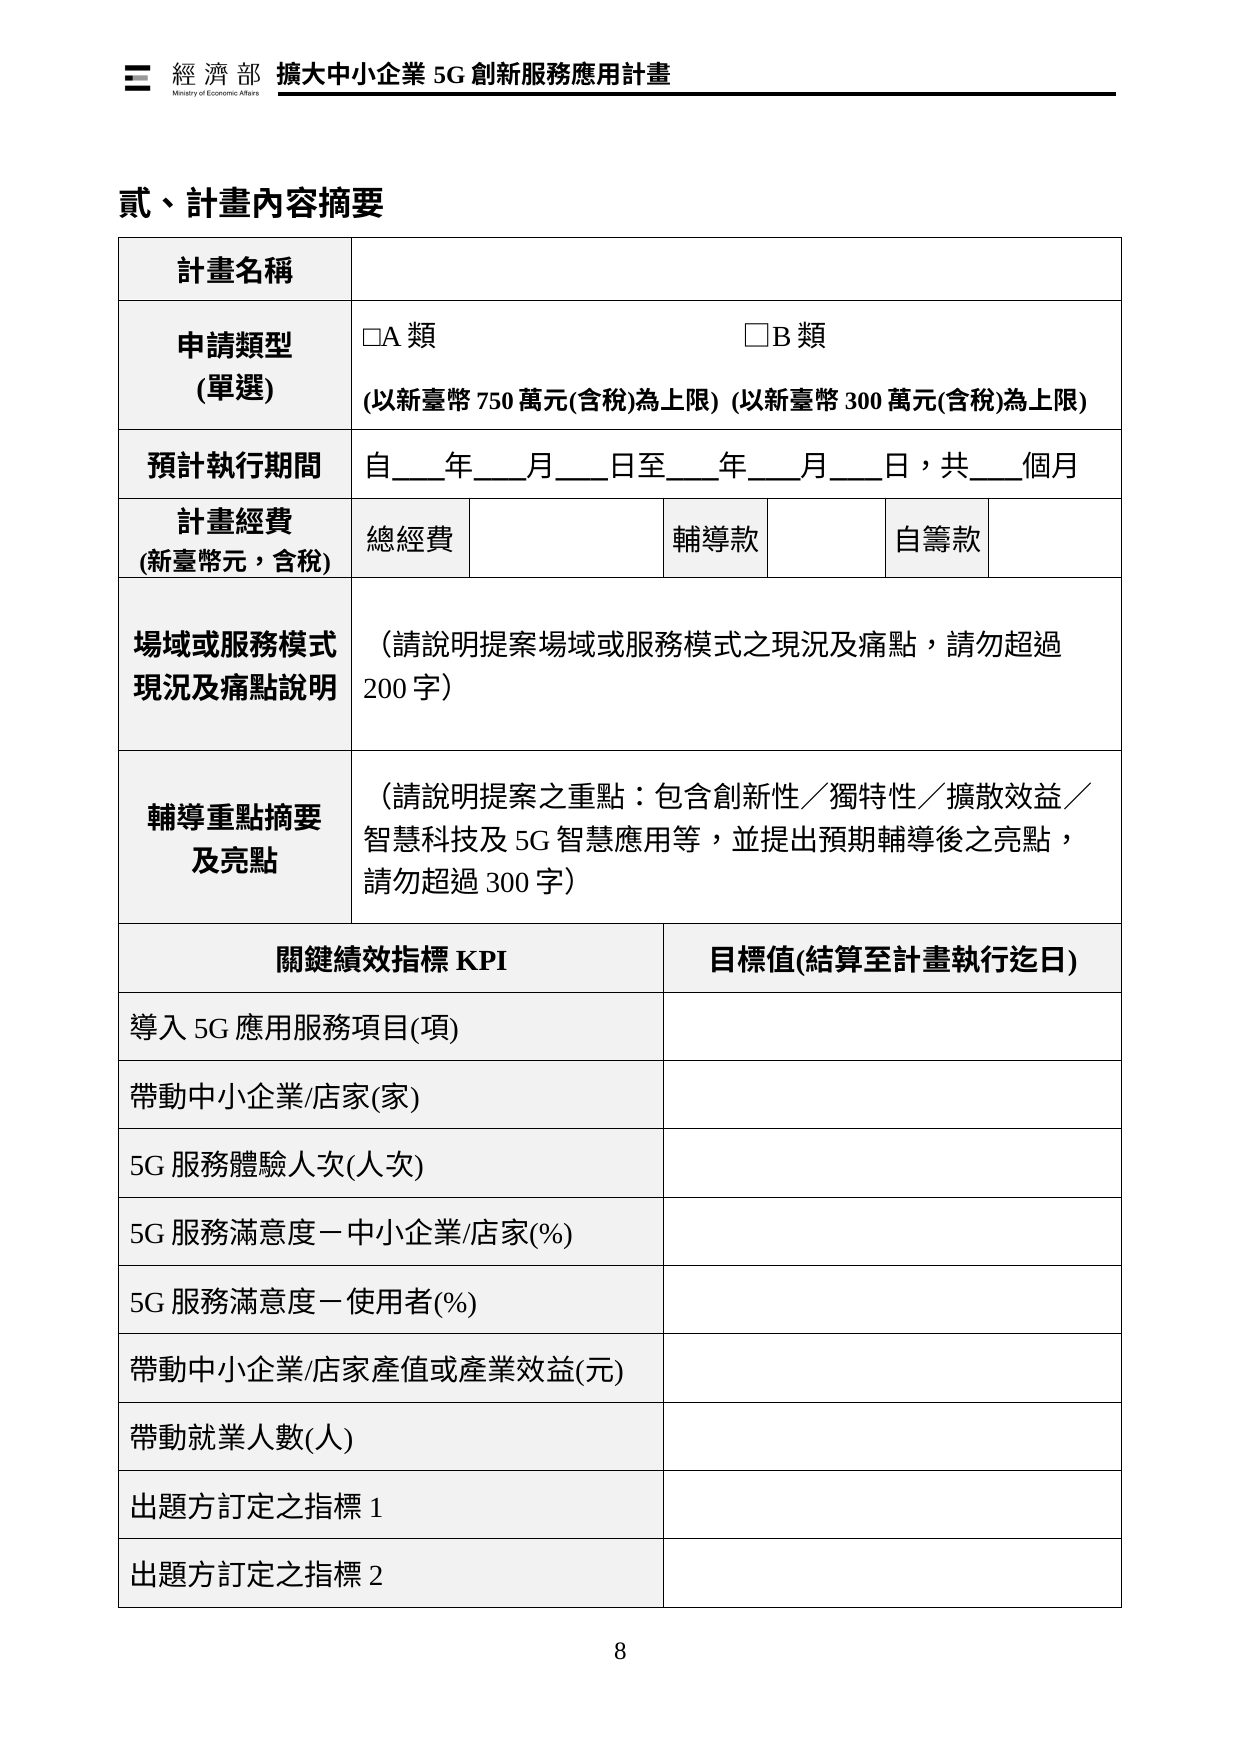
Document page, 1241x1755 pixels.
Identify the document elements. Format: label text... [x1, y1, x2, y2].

table_cell 目標值(結算至計畫執行迄日) [664, 924, 1121, 992]
table_cell （請說明提案之重點：包含創新性／獨特性／擴散效益／智慧科技及5G智慧應用等，並提出預期輔導後之亮點，請勿超過300字） [352, 751, 1121, 923]
table_cell [664, 1129, 1121, 1197]
table_cell 場域或服務模式現況及痛點說明 [119, 578, 351, 750]
table_cell 輔導重點摘要 及亮點 [119, 751, 351, 923]
subtitle 貳、計畫內容摘要 [118, 176, 1122, 225]
table_cell [470, 499, 663, 577]
table_cell 自___年___月___日至___年___月___日，共___個月 [352, 430, 1121, 498]
table_cell 帶動中小企業/店家(家) [119, 1061, 663, 1128]
table_cell [664, 1334, 1121, 1402]
table_cell [664, 993, 1121, 1060]
table_cell [664, 1539, 1121, 1607]
table_cell 導入5G應用服務項目(項) [119, 993, 663, 1060]
table_cell [989, 499, 1121, 577]
table_cell [664, 1198, 1121, 1265]
table_cell [664, 1471, 1121, 1538]
table_cell 5G服務滿意度－中小企業/店家(%) [119, 1198, 663, 1265]
table_cell （請說明提案場域或服務模式之現況及痛點，請勿超過200字） [352, 578, 1121, 750]
table_header 計畫名稱 [119, 238, 351, 299]
table_cell 自籌款 [886, 499, 988, 577]
table_cell 5G服務滿意度－使用者(%) [119, 1266, 663, 1333]
table_cell 出題方訂定之指標2 [119, 1539, 663, 1607]
table_cell 申請類型 (單選) [119, 301, 351, 429]
table_cell 總經費 [352, 499, 469, 577]
table_cell 計畫經費 (新臺幣元，含稅) [119, 499, 351, 577]
table_cell 5G服務體驗人次(人次) [119, 1129, 663, 1197]
table_cell 帶動中小企業/店家產值或產業效益(元) [119, 1334, 663, 1402]
table_cell □A類 □B類 (以新臺幣750萬元(含稅)為上限) (以新臺幣300萬元(含稅)為上限) [352, 301, 1121, 429]
table_cell [664, 1266, 1121, 1333]
table_header [352, 238, 1121, 299]
table_cell [664, 1403, 1121, 1470]
table_cell [664, 1061, 1121, 1128]
table_cell [768, 499, 885, 577]
table_cell 關鍵績效指標KPI [119, 924, 663, 992]
table_cell 帶動就業人數(人) [119, 1403, 663, 1470]
table_cell 預計執行期間 [119, 430, 351, 498]
table_cell 輔導款 [664, 499, 767, 577]
table_cell 出題方訂定之指標1 [119, 1471, 663, 1538]
